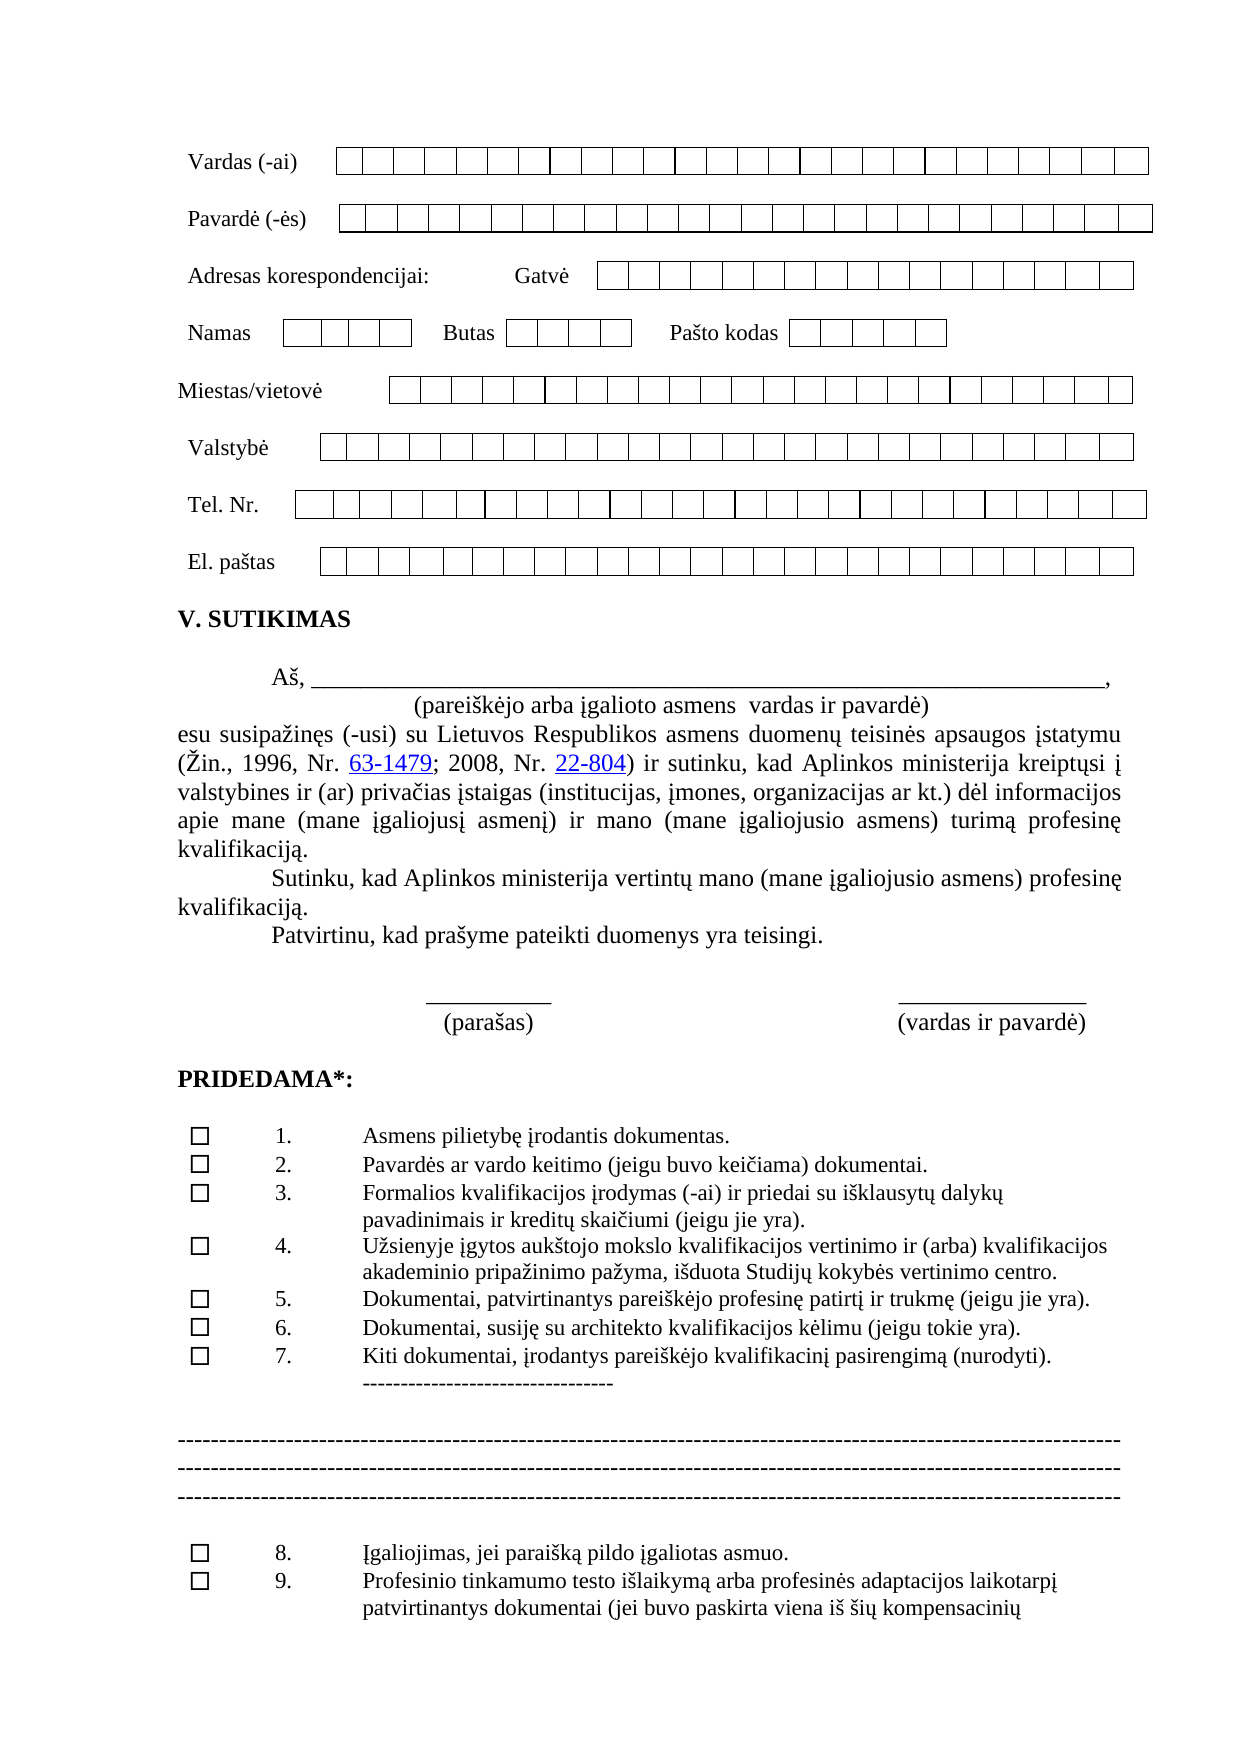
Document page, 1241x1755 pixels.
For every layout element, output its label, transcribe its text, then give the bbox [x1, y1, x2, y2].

table_header [1048, 491, 1078, 517]
table_header [486, 491, 516, 517]
table_cell [] [177, 1151, 263, 1179]
table_header Asmens pilietybę įrodantis dokumentas. [351, 1122, 1122, 1151]
table_cell Kiti dokumentai, įrodantys pareiškėjo kvalifikacinį pasirengimą (nurodyti). --------------------------------- [351, 1342, 1122, 1395]
table_cell Pavardės ar vardo keitimo (jeigu buvo keičiama) dokumentai. [351, 1151, 1122, 1179]
table_header [801, 148, 831, 174]
table_header [] [177, 1539, 263, 1567]
table_header [1113, 491, 1146, 517]
table_header [1066, 262, 1099, 289]
table_header Vardas (-ai) [189, 147, 336, 174]
table_header [473, 548, 503, 574]
table_header [425, 148, 456, 174]
table_header [1079, 491, 1112, 517]
table_cell Profesinio tinkamumo testo išlaikymą arba profesinės adaptacijos laikotarpį patvirtinantys dokumentai (jei buvo paskirta viena iš šių kompensacinių [351, 1568, 1122, 1620]
table_header [577, 377, 607, 403]
table_header [804, 205, 834, 231]
table_header [390, 377, 420, 403]
table_header [423, 491, 456, 517]
table_header Valstybė [189, 433, 320, 460]
table_header [701, 377, 731, 403]
table_header [296, 491, 333, 517]
table_header [340, 205, 365, 231]
table_header [538, 320, 568, 346]
table_header [380, 320, 411, 346]
table_header [1082, 148, 1114, 174]
table_header [957, 148, 987, 174]
table_header [1035, 434, 1065, 460]
table_header [360, 491, 391, 517]
table_header [982, 377, 1012, 403]
table_header [738, 148, 768, 174]
table_header [910, 434, 940, 460]
table_cell Formalios kvalifikacijos įrodymas (-ai) ir priedai su išklausytų dalykų pavadinimais ir kreditų skaičiumi (jeigu jie yra). [351, 1179, 1122, 1232]
table_header [898, 205, 928, 231]
table_header [1054, 205, 1084, 231]
table_header [546, 377, 576, 403]
table_header [660, 434, 690, 460]
table_header [1035, 262, 1065, 289]
table_cell [] [177, 1314, 263, 1342]
table_header [598, 434, 628, 460]
table_header [629, 262, 659, 289]
table_header [1019, 148, 1049, 174]
table_header [767, 491, 797, 517]
table_header [488, 148, 518, 174]
table_header [947, 319, 1133, 346]
text Patvirtinu, kad prašyme pateikti duomenys yra teisingi. [177, 921, 1122, 949]
table_header [452, 377, 482, 403]
table_header [551, 148, 581, 174]
table_header [322, 320, 348, 346]
table_header [863, 148, 893, 174]
table_cell [] [177, 1285, 263, 1313]
table_header [379, 434, 409, 460]
table_header [492, 205, 522, 231]
table_header [941, 262, 972, 289]
table_header [723, 548, 753, 574]
table_cell Dokumentai, susiję su architekto kvalifikacijos kėlimu (jeigu tokie yra). [351, 1314, 1122, 1342]
table_header [598, 548, 628, 574]
table_header El. paštas [189, 547, 320, 574]
table_header [639, 377, 669, 403]
table_cell 4. [264, 1232, 351, 1285]
table_header [601, 320, 631, 346]
table_cell [] [177, 1342, 263, 1395]
table_header [910, 262, 940, 289]
table_header [519, 148, 549, 174]
table_header [1115, 148, 1148, 174]
table_header [548, 491, 578, 517]
table_header [457, 491, 484, 517]
table_header Tel. Nr. [189, 490, 295, 517]
table_header [926, 148, 956, 174]
table_header [421, 377, 451, 403]
table_header [1066, 548, 1099, 574]
table_header [611, 491, 641, 517]
table_header [644, 148, 674, 174]
table_header [334, 491, 359, 517]
table_header [736, 491, 766, 517]
table_header [1017, 491, 1047, 517]
table_header _______________ (vardas ir pavardė) [626, 978, 1097, 1036]
table_header [444, 548, 472, 574]
table_header [916, 320, 946, 346]
table_header [507, 320, 537, 346]
table_header [598, 262, 628, 289]
table_header [1035, 548, 1065, 574]
table_header [617, 205, 647, 231]
table_header [832, 148, 862, 174]
table_header [504, 548, 534, 574]
table_header [853, 320, 883, 346]
table_header Pašto kodas [632, 319, 789, 346]
table_header [732, 377, 763, 403]
table_header [429, 205, 459, 231]
table_header [441, 434, 472, 460]
table_header [321, 434, 346, 460]
table_header [347, 434, 378, 460]
table_header [742, 205, 772, 231]
table_cell 2. [264, 1151, 351, 1179]
table_header [790, 320, 820, 346]
table_header Adresas korespondencijai: [189, 261, 503, 289]
table_header Namas [189, 319, 283, 346]
table_header [473, 434, 503, 460]
text Aš, , [177, 662, 1122, 691]
table_cell 3. [264, 1179, 351, 1232]
table_header [769, 148, 799, 174]
table_header [710, 205, 741, 231]
table_header [] [177, 1122, 263, 1151]
table_header [566, 548, 597, 574]
table_header [321, 548, 346, 574]
table_header [816, 548, 847, 574]
table_header [861, 491, 891, 517]
table_header [398, 205, 428, 231]
table_header [585, 205, 616, 231]
table_header [582, 148, 612, 174]
table_header [691, 262, 722, 289]
table_header [785, 548, 815, 574]
text --- [177, 1424, 1122, 1452]
table_header [826, 377, 856, 403]
table_header [366, 205, 397, 231]
table_header [1023, 205, 1053, 231]
table_header [504, 434, 534, 460]
table_header [973, 548, 1003, 574]
table_header [754, 548, 784, 574]
table_header [892, 491, 922, 517]
table_header [566, 434, 597, 460]
table_header [785, 262, 815, 289]
table_header [679, 205, 709, 231]
table_cell 5. [264, 1285, 351, 1313]
table_header [1066, 434, 1099, 460]
table_header Gatvė [503, 261, 597, 289]
text Sutinku, kad Aplinkos ministerija vertintų mano (mane įgaliojusio asmens) profesinę kvalifikaciją. [177, 863, 1122, 921]
table_header [785, 434, 815, 460]
table_header [992, 205, 1022, 231]
table_header [284, 320, 321, 346]
table_header [1100, 434, 1133, 460]
table_header [707, 148, 737, 174]
table_header [798, 491, 828, 517]
table_header [410, 434, 440, 460]
table_header [177, 978, 351, 1036]
table_header [483, 377, 513, 403]
table_header [673, 491, 703, 517]
table_header [460, 205, 491, 231]
table_header [1004, 434, 1034, 460]
table_header [1004, 262, 1034, 289]
table_header 1. [264, 1122, 351, 1151]
table_header [704, 491, 734, 517]
table_header [879, 548, 909, 574]
table_header [1050, 148, 1081, 174]
table_header [363, 148, 393, 174]
table_header [723, 262, 753, 289]
table_header [347, 548, 378, 574]
table_header [773, 205, 803, 231]
table_header [960, 205, 991, 231]
table_header [1004, 548, 1034, 574]
table_header [648, 205, 678, 231]
table_header [629, 434, 659, 460]
table_header [1119, 205, 1152, 231]
table_header 8. [264, 1539, 351, 1567]
table_header [954, 491, 984, 517]
table_header [523, 205, 553, 231]
table_header [867, 205, 897, 231]
table_header [660, 548, 690, 574]
table_header [764, 377, 794, 403]
table_header Pavardė (-ės) [189, 204, 339, 231]
table_header [514, 377, 544, 403]
table_header [848, 548, 878, 574]
table_header [941, 434, 972, 460]
table_header [816, 434, 847, 460]
table_header [829, 491, 859, 517]
table_cell Dokumentai, patvirtinantys pareiškėjo profesinę patirtį ir trukmę (jeigu jie yra). [351, 1285, 1122, 1313]
table_header [691, 548, 722, 574]
table_cell 9. [264, 1568, 351, 1620]
text pridedama*: [177, 1064, 1122, 1093]
table_header [1044, 377, 1074, 403]
table_header [569, 320, 600, 346]
table_header [795, 377, 825, 403]
table_header Miestas/vietovė [177, 376, 389, 403]
table_header __________ (parašas) [351, 978, 626, 1036]
table_header [848, 262, 878, 289]
table_header [821, 320, 852, 346]
table_header [923, 491, 953, 517]
table_cell [] [177, 1568, 263, 1620]
table_header [394, 148, 424, 174]
table_header [613, 148, 643, 174]
table_header [392, 491, 422, 517]
table_header [816, 262, 847, 289]
table_header [879, 434, 909, 460]
table_header [723, 434, 753, 460]
table_header Butas [412, 319, 506, 346]
table_header [973, 434, 1003, 460]
table_header [1109, 377, 1132, 403]
table_header [879, 262, 909, 289]
table_header [1075, 377, 1108, 403]
table_header [910, 548, 940, 574]
table_header [1085, 205, 1118, 231]
table_header [629, 548, 659, 574]
table_header [919, 377, 949, 403]
table_header [1100, 548, 1133, 574]
table_cell 7. [264, 1342, 351, 1395]
table_header [941, 548, 972, 574]
table_header [951, 377, 981, 403]
table_header [660, 262, 690, 289]
table_header [517, 491, 547, 517]
table_header [884, 320, 915, 346]
table_header [835, 205, 866, 231]
table_header [973, 262, 1003, 289]
table_header [535, 548, 565, 574]
table_header [888, 377, 918, 403]
table_header [929, 205, 959, 231]
table_header [1013, 377, 1043, 403]
table_header [848, 434, 878, 460]
table_header [1100, 262, 1133, 289]
table_header [379, 548, 409, 574]
table_header [410, 548, 443, 574]
table_header [676, 148, 706, 174]
table_header [857, 377, 887, 403]
table_header [642, 491, 672, 517]
table_header [754, 262, 784, 289]
table_header [986, 491, 1016, 517]
table_cell Užsienyje įgytos aukštojo mokslo kvalifikacijos vertinimo ir (arba) kvalifikacijos akademinio pripažinimo pažyma, išduota Studijų kokybės vertinimo centro. [351, 1232, 1122, 1285]
table_header [608, 377, 638, 403]
table_header [579, 491, 609, 517]
table_header [337, 148, 362, 174]
table_cell [] [177, 1232, 263, 1285]
text esu susipažinęs (-usi) su Lietuvos Respublikos asmens duomenų teisinės apsaugos įstatymu (Žin., 1996, Nr. 63-1479; 2008, Nr. 22-804) ir sutinku, kad Aplinkos ministerija kreiptųsi į valstybines ir (ar) privačias įstaigas (institucijas, įmones, organizacijas ar kt.) dėl informacijos apie mane (mane įgaliojusį asmenį) ir mano (mane įgaliojusio asmens) turimą profesinę kvalifikaciją. [177, 719, 1122, 863]
table_header [894, 148, 924, 174]
text (pareiškėjo arba įgalioto asmens vardas ir pavardė) [177, 691, 1122, 719]
table_header [670, 377, 700, 403]
table_header [691, 434, 722, 460]
text V. SUTIKIMAS [177, 604, 1122, 633]
table_header Įgaliojimas, jei paraišką pildo įgaliotas asmuo. [351, 1539, 1122, 1567]
table_header [754, 434, 784, 460]
table_header [349, 320, 379, 346]
table_header [457, 148, 487, 174]
table_header [535, 434, 565, 460]
table_cell [] [177, 1179, 263, 1232]
table_header [988, 148, 1018, 174]
table_cell 6. [264, 1314, 351, 1342]
table_header [554, 205, 584, 231]
